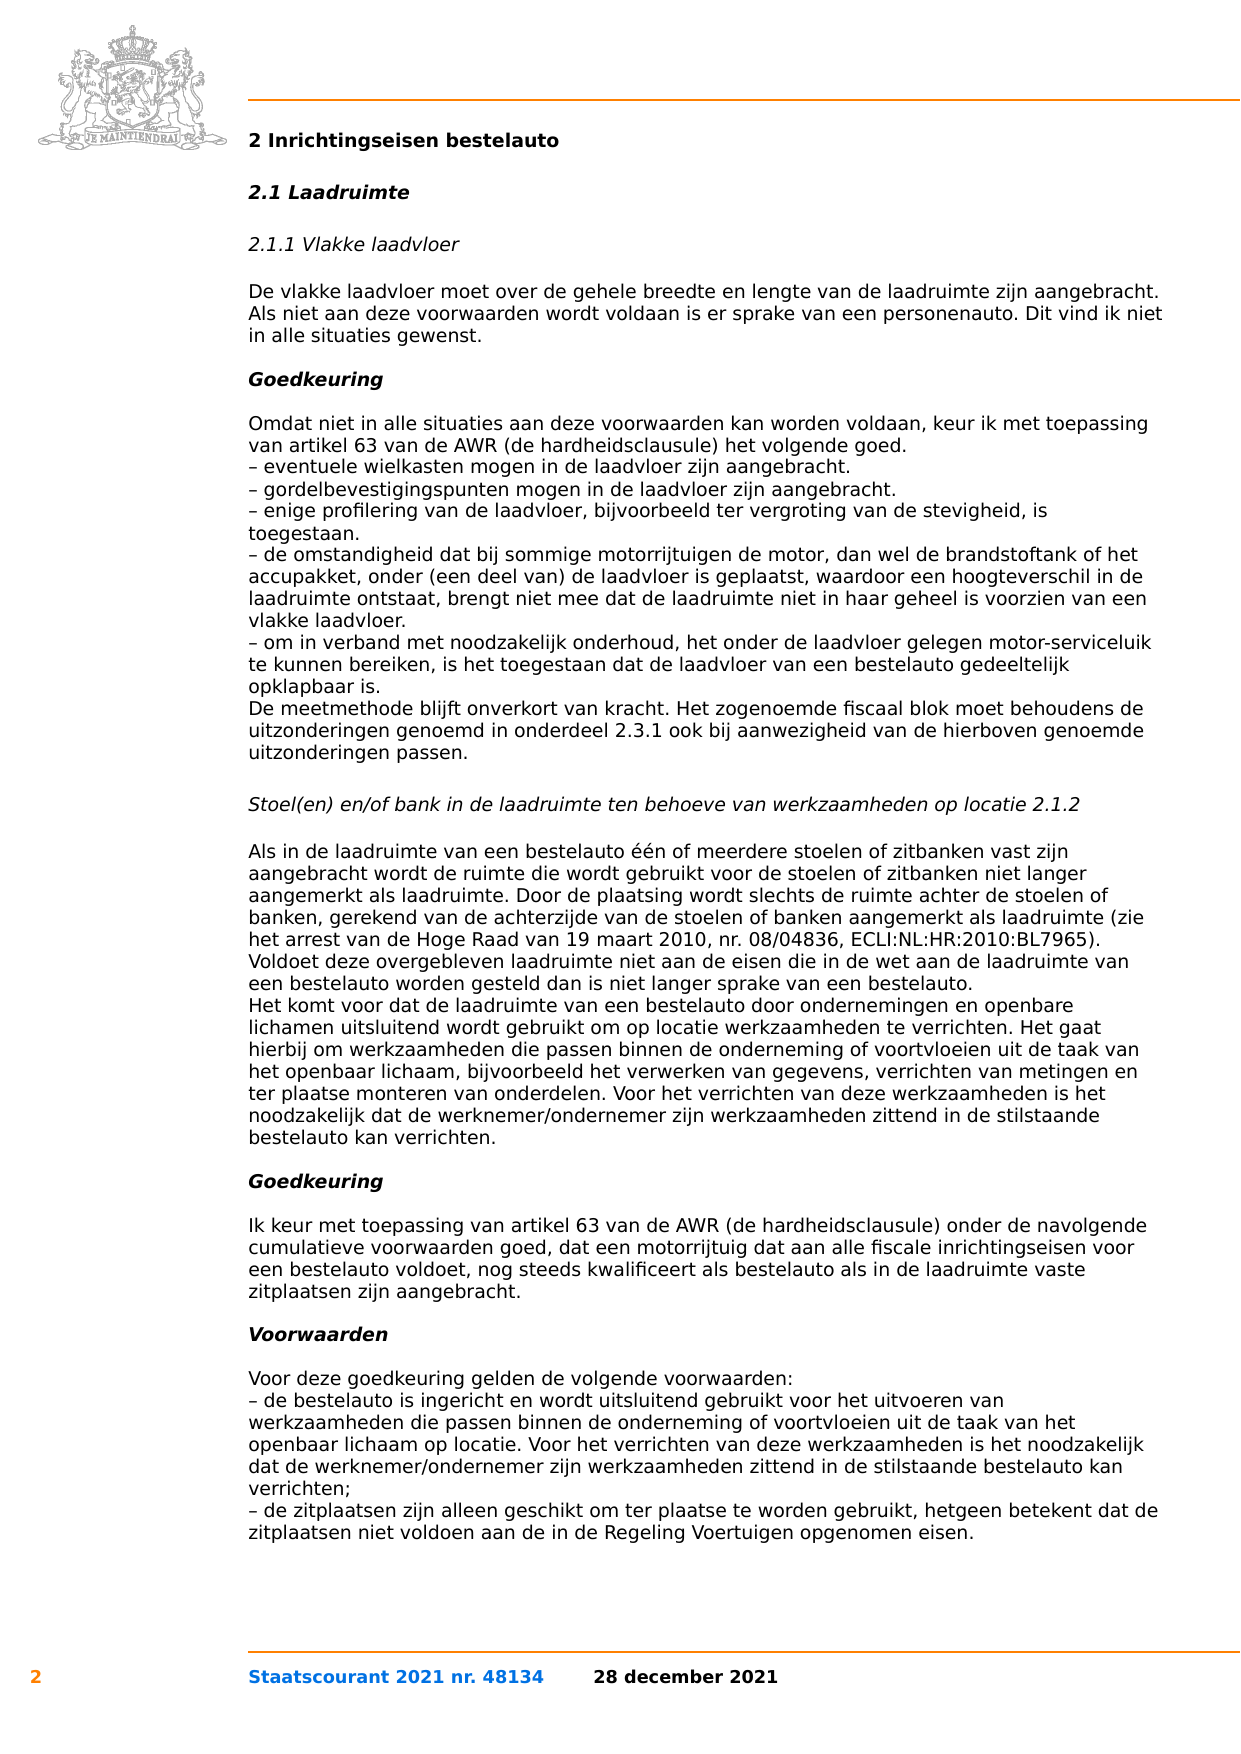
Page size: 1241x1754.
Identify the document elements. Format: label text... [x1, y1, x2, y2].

subtitle Stoel(en) en/of bank in de laadruimte ten behoeve van werkzaamheden op locatie 2.1.2 [248, 794, 1163, 816]
text Het komt voor dat de laadruimte van een bestelauto door ondernemingen en openbare lichamen uitsluitend wordt gebruikt om op locatie werkzaamheden te verrichten. Het gaat hierbij om werkzaamheden die passen binnen de onderneming of voortvloeien uit de taak van het openbaar lichaam, bijvoorbeeld het verwerken van gegevens, verrichten van metingen en ter plaatse monteren van onderdelen. Voor het verrichten van deze werkzaamheden is het noodzakelijk dat de werknemer/ondernemer zijn werkzaamheden zittend in de stilstaande bestelauto kan verrichten. [248, 995, 1163, 1149]
picture [38, 25, 227, 150]
text Voor deze goedkeuring gelden de volgende voorwaarden: [248, 1368, 1163, 1390]
subtitle 2.1.1 Vlakke laadvloer [248, 234, 1163, 256]
subtitle Goedkeuring [248, 1171, 1163, 1193]
subtitle Voorwaarden [248, 1324, 1163, 1346]
text – de omstandigheid dat bij sommige motorrijtuigen de motor, dan wel de brandstoftank of het accupakket, onder (een deel van) de laadvloer is geplaatst, waardoor een hoogteverschil in de laadruimte ontstaat, brengt niet mee dat de laadruimte niet in haar geheel is voorzien van een vlakke laadvloer. [248, 544, 1163, 632]
text – de zitplaatsen zijn alleen geschikt om ter plaatse te worden gebruikt, hetgeen betekent dat de zitplaatsen niet voldoen aan de in de Regeling Voertuigen opgenomen eisen. [248, 1500, 1163, 1544]
text – enige profilering van de laadvloer, bijvoorbeeld ter vergroting van de stevigheid, is toegestaan. [248, 500, 1163, 544]
text De vlakke laadvloer moet over de gehele breedte en lengte van de laadruimte zijn aangebracht. Als niet aan deze voorwaarden wordt voldaan is er sprake van een personenauto. Dit vind ik niet in alle situaties gewenst. [248, 281, 1163, 347]
text – om in verband met noodzakelijk onderhoud, het onder de laadvloer gelegen motor-serviceluik te kunnen bereiken, is het toegestaan dat de laadvloer van een bestelauto gedeeltelijk opklapbaar is. [248, 632, 1163, 698]
text – de bestelauto is ingericht en wordt uitsluitend gebruikt voor het uitvoeren van werkzaamheden die passen binnen de onderneming of voortvloeien uit de taak van het openbaar lichaam op locatie. Voor het verrichten van deze werkzaamheden is het noodzakelijk dat de werknemer/ondernemer zijn werkzaamheden zittend in de stilstaande bestelauto kan verrichten; [248, 1390, 1163, 1500]
text Ik keur met toepassing van artikel 63 van de AWR (de hardheidsclausule) onder de navolgende cumulatieve voorwaarden goed, dat een motorrijtuig dat aan alle fiscale inrichtingseisen voor een bestelauto voldoet, nog steeds kwalificeert als bestelauto als in de laadruimte vaste zitplaatsen zijn aangebracht. [248, 1214, 1163, 1302]
text De meetmethode blijft onverkort van kracht. Het zogenoemde fiscaal blok moet behoudens de uitzonderingen genoemd in onderdeel 2.3.1 ook bij aanwezigheid van de hierboven genoemde uitzonderingen passen. [248, 698, 1163, 764]
text Omdat niet in alle situaties aan deze voorwaarden kan worden voldaan, keur ik met toepassing van artikel 63 van de AWR (de hardheidsclausule) het volgende goed. [248, 412, 1163, 456]
text – eventuele wielkasten mogen in de laadvloer zijn aangebracht. [248, 456, 1163, 478]
subtitle 2 Inrichtingseisen bestelauto [248, 130, 1163, 152]
text – gordelbevestigingspunten mogen in de laadvloer zijn aangebracht. [248, 478, 1163, 500]
subtitle Goedkeuring [248, 369, 1163, 391]
text Als in de laadruimte van een bestelauto één of meerdere stoelen of zitbanken vast zijn aangebracht wordt de ruimte die wordt gebruikt voor de stoelen of zitbanken niet langer aangemerkt als laadruimte. Door de plaatsing wordt slechts de ruimte achter de stoelen of banken, gerekend van de achterzijde van de stoelen of banken aangemerkt als laadruimte (zie het arrest van de Hoge Raad van 19 maart 2010, nr. 08/04836, ECLI:NL:HR:2010:BL7965). Voldoet deze overgebleven laadruimte niet aan de eisen die in de wet aan de laadruimte van een bestelauto worden gesteld dan is niet langer sprake van een bestelauto. [248, 841, 1163, 995]
subtitle 2.1 Laadruimte [248, 182, 1163, 204]
